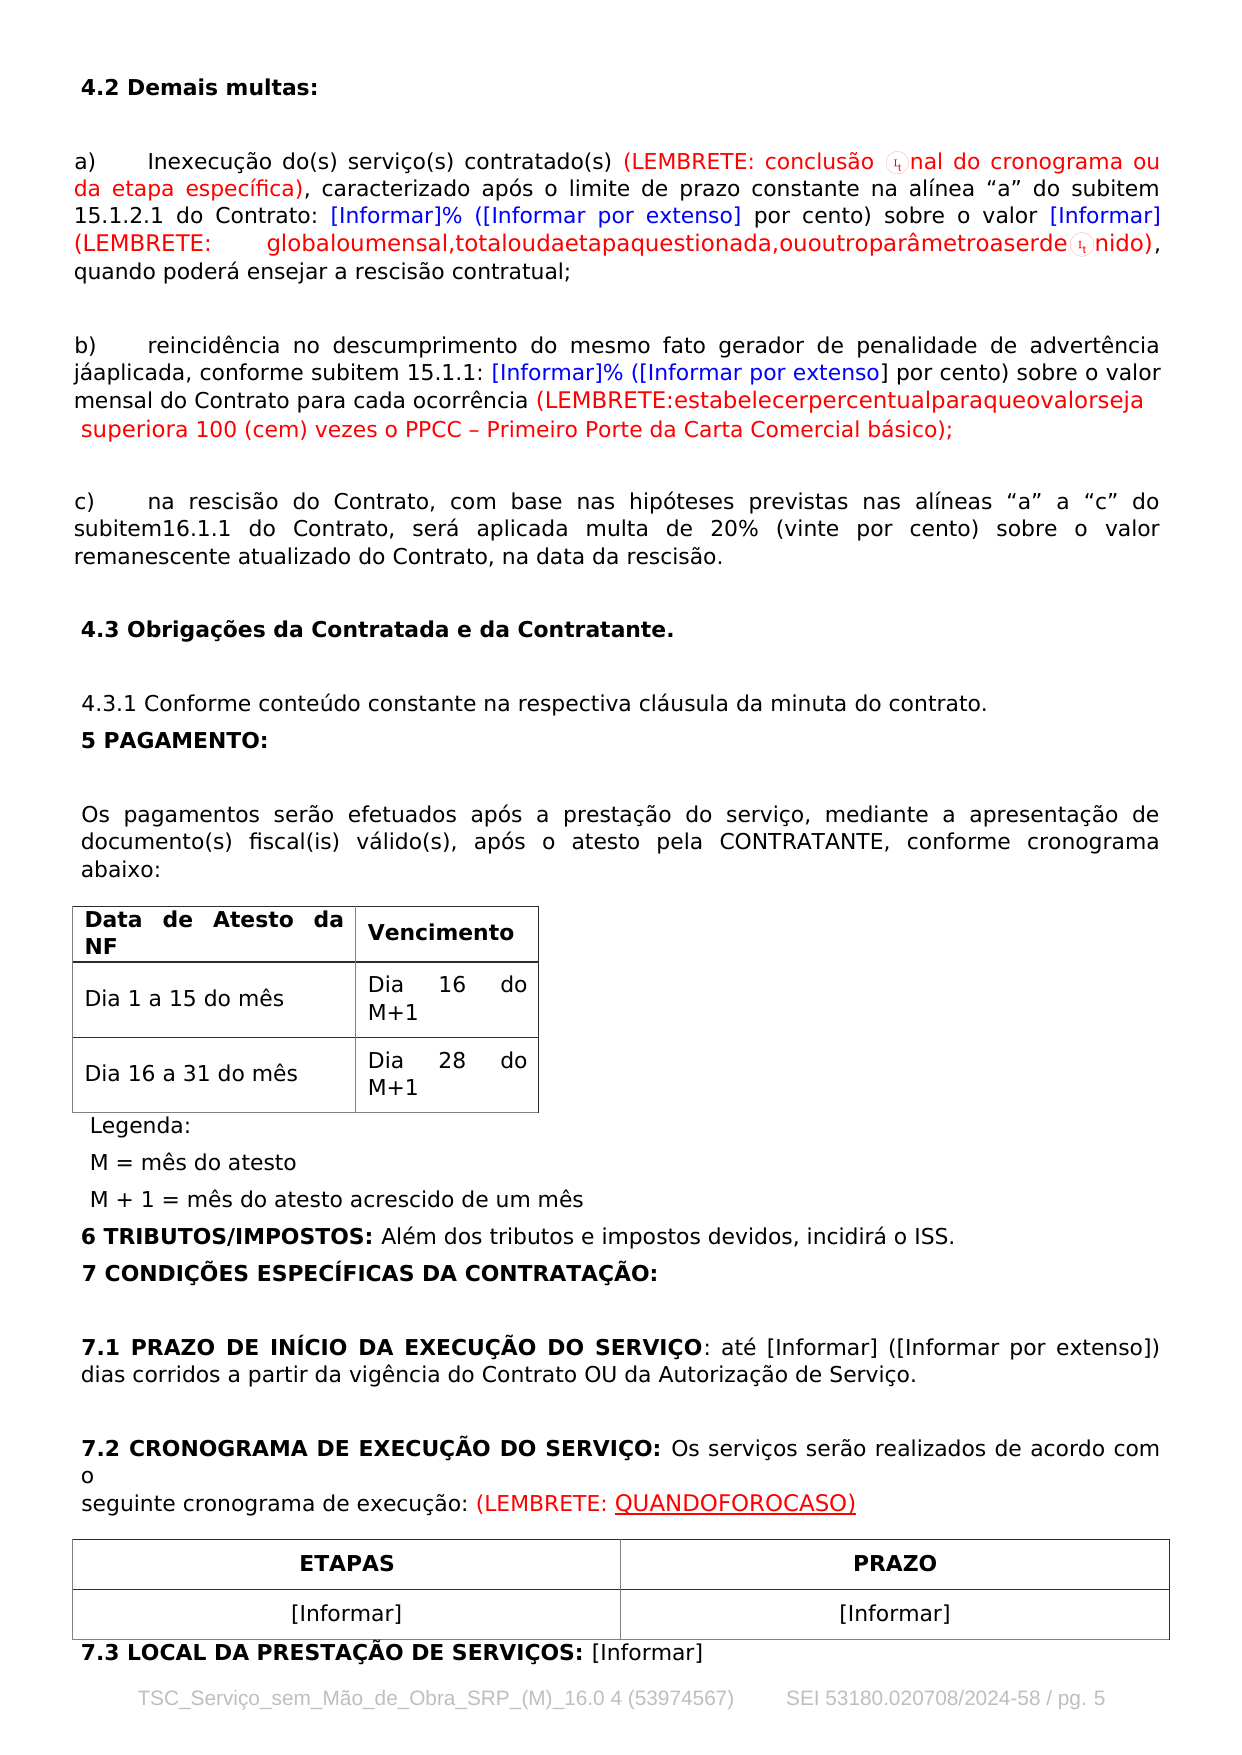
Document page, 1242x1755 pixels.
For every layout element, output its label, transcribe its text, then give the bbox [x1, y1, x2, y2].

text superiora 100 (cem) vezes o PPCC – Primeiro Porte da Carta Comercial básico); [81, 416, 1161, 442]
list reincidência no descumprimento do mesmo fato gerador de penalidade de advertência jáaplicada, conforme subitem 15.1.1: [Informar]% ([Informar por extenso] por cento) sobre o valor mensal do Contrato para cada ocorrência (LEMBRETE:estabelecerpercentualparaqueovalorseja [73, 333, 1161, 414]
text 7.1 PRAZO DE INÍCIO DA EXECUÇÃO DO SERVIÇO: até [Informar] ([Informar por extenso]) dias corridos a partir da vigência do Contrato OU da Autorização de Serviço. [81, 1335, 1161, 1388]
table_cell Dia 16 a 31 do mês [73, 1038, 355, 1112]
table_header PRAZO [621, 1540, 1169, 1589]
text M = mês do atesto [89, 1150, 1161, 1176]
table_header Data de Atesto da NF [73, 907, 355, 961]
table_cell Dia 1 a 15 do mês [73, 963, 355, 1037]
table_header Vencimento [356, 907, 538, 961]
table_header ETAPAS [73, 1540, 620, 1589]
text seguinte cronograma de execução: (LEMBRETE: QUANDOFOROCASO) [81, 1490, 1161, 1517]
text Legenda: [89, 1113, 1161, 1139]
text Os pagamentos serão efetuados após a prestação do serviço, mediante a apresentação de documento(s) fiscal(is) válido(s), após o atesto pela CONTRATANTE, conforme cronograma abaixo: [81, 802, 1161, 882]
table_cell [Informar] [621, 1590, 1169, 1638]
table_cell Dia 16 do M+1 [356, 963, 538, 1037]
list na rescisão do Contrato, com base nas hipóteses previstas nas alíneas “a” a “c” do subitem16.1.1 do Contrato, será aplicada multa de 20% (vinte por cento) sobre o valor remanescente atualizado do Contrato, na data da rescisão. [73, 489, 1161, 569]
list Inexecução do(s) serviço(s) contratado(s) (LEMBRETE: conclusão nal do cronograma ou da etapa específica), caracterizado após o limite de prazo constante na alínea “a” do subitem 15.1.2.1 do Contrato: [Informar]% ([Informar por extenso] por cento) sobre o valor [Informar] (LEMBRETE: globaloumensal,totaloudaetapaquestionada,ououtroparâmetroaserdenido), quando poderá ensejar a rescisão contratual; [73, 149, 1161, 284]
text 6 TRIBUTOS/IMPOSTOS: Além dos tributos e impostos devidos, incidirá o ISS. 7 CONDIÇÕES ESPECÍFICAS DA CONTRATAÇÃO: [81, 1224, 965, 1287]
text 4.2 Demais multas: [81, 75, 1181, 101]
text 4.3.1 Conforme conteúdo constante na respectiva cláusula da minuta do contrato. 5 PAGAMENTO: [81, 691, 989, 754]
table_cell [Informar] [73, 1590, 620, 1638]
text 7.3 LOCAL DA PRESTAÇÃO DE SERVIÇOS: [Informar] [81, 1639, 1181, 1665]
text M + 1 = mês do atesto acrescido de um mês [89, 1187, 1161, 1212]
text 4.3 Obrigações da Contratada e da Contratante. [81, 617, 1181, 643]
text 7.2 CRONOGRAMA DE EXECUÇÃO DO SERVIÇO: Os serviços serão realizados de acordo com o [81, 1436, 1161, 1489]
table_cell Dia 28 do M+1 [356, 1038, 538, 1112]
